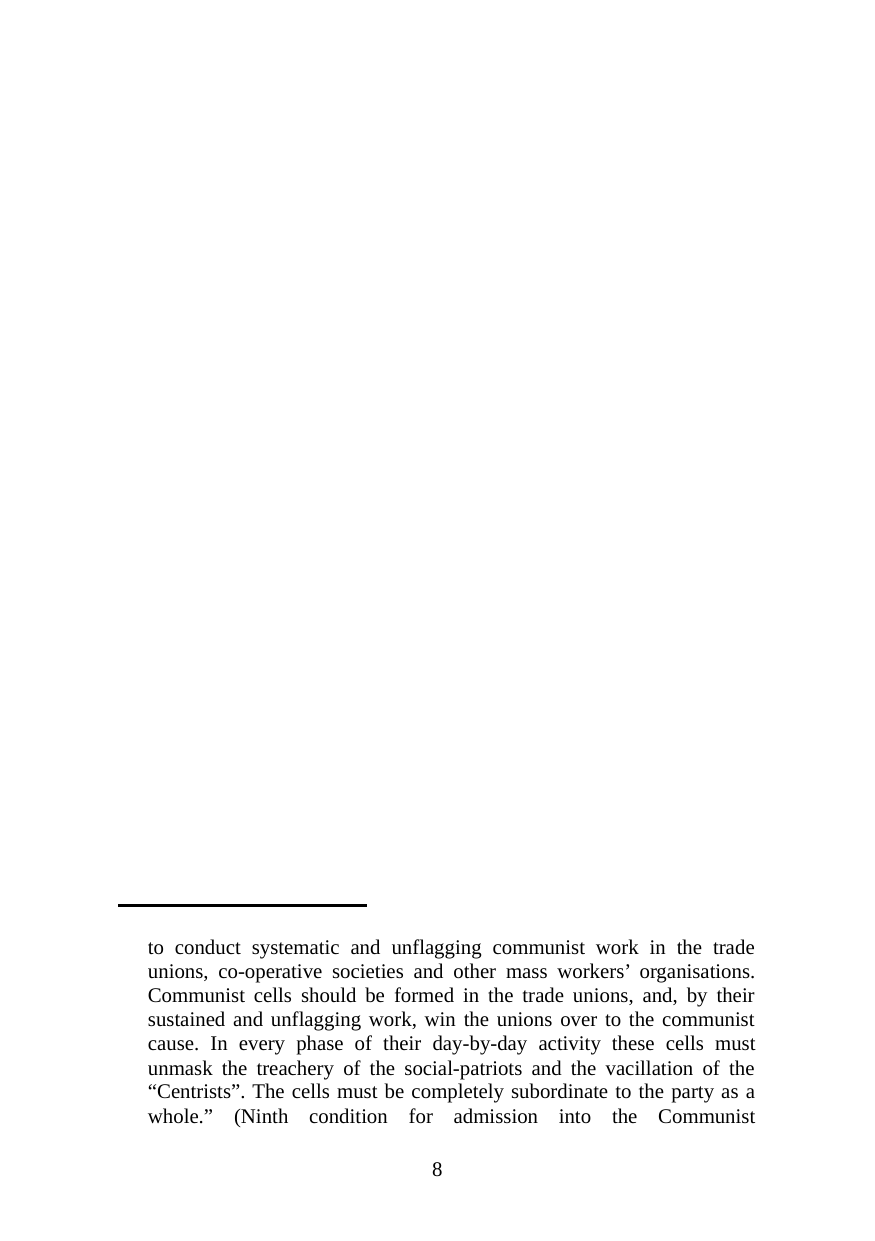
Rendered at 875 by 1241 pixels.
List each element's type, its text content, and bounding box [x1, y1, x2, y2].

text to conduct systematic and unflagging communist work in the trade unions, co-operative societies and other mass workers’ organisations. Communist cells should be formed in the trade unions, and, by their sustained and unflagging work, win the unions over to the communist cause. In every phase of their day-by-day activity these cells must unmask the treachery of the social-patriots and the vacillation of the “Centrists”. The cells must be completely subordinate to the party as a whole.” (Ninth condition for admission into the Communist [118, 935, 756, 1128]
